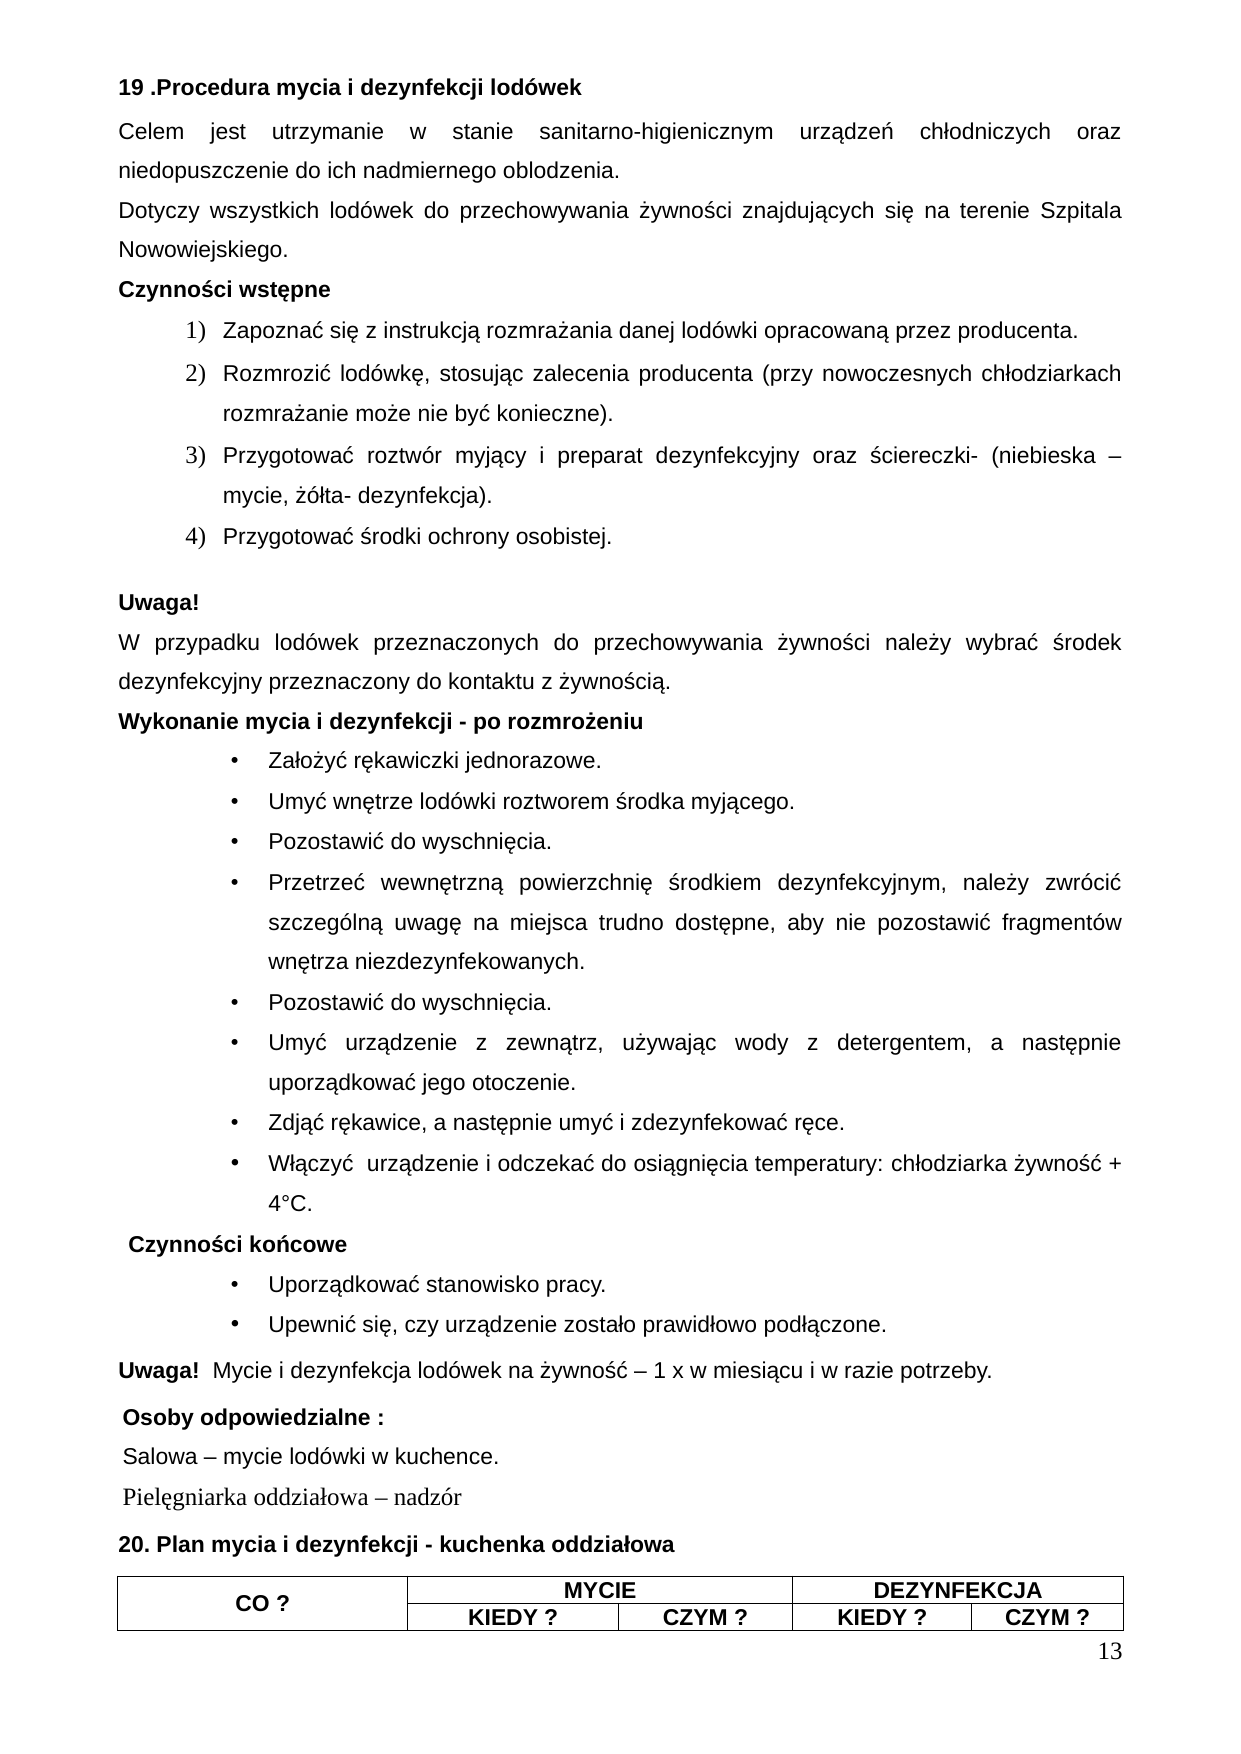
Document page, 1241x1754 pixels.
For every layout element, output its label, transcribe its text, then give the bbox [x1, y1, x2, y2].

list Przetrzeć wewnętrzną powierzchnię środkiem dezynfekcyjnym, należy zwrócić szczególną uwagę na miejsca trudno dostępne, aby nie pozostawić fragmentów wnętrza niezdezynfekowanych. [231, 869, 1122, 974]
table_header DEZYNFEKCJA [793, 1577, 1123, 1603]
text Wykonanie mycia i dezynfekcji - po rozmrożeniu [118, 708, 1122, 734]
table_header MYCIE [408, 1577, 792, 1603]
list Uwaga! Mycie i dezynfekcja lodówek na żywność – 1 x w miesiącu i w razie potrzeby. [118, 1357, 1122, 1383]
text Dotyczy wszystkich lodówek do przechowywania żywności znajdujących się na terenie Szpitala Nowowiejskiego. [118, 197, 1122, 263]
table_cell CZYM ? [972, 1604, 1123, 1630]
list Uporządkować stanowisko pracy. [231, 1271, 1122, 1297]
text Osoby odpowiedzialne : [122, 1403, 1122, 1430]
list Przygotować środki ochrony osobistej. [185, 521, 1122, 550]
table_header CO ? [118, 1577, 407, 1630]
list Upewnić się, czy urządzenie zostało prawidłowo podłączone. [231, 1311, 1122, 1337]
list Zdjąć rękawice, a następnie umyć i zdezynfekować ręce. [231, 1109, 1122, 1136]
list Pozostawić do wyschnięcia. [231, 828, 1122, 855]
list Zapoznać się z instrukcją rozmrażania danej lodówki opracowaną przez producenta. [185, 315, 1122, 344]
text W przypadku lodówek przeznaczonych do przechowywania żywności należy wybrać środek dezynfekcyjny przeznaczony do kontaktu z żywnością. [118, 629, 1122, 694]
text Salowa – mycie lodówki w kuchence. [122, 1443, 1122, 1469]
list Rozmrozić lodówkę, stosując zalecenia producenta (przy nowoczesnych chłodziarkach rozmrażanie może nie być konieczne). [185, 358, 1122, 427]
list Włączyć urządzenie i odczekać do osiągnięcia temperatury: chłodziarka żywność + 4°C. [231, 1150, 1122, 1216]
table_cell CZYM ? [619, 1604, 792, 1630]
subtitle 20. Plan mycia i dezynfekcji - kuchenka oddziałowa [118, 1531, 1122, 1558]
list Umyć urządzenie z zewnątrz, używając wody z detergentem, a następnie uporządkować jego otoczenie. [231, 1029, 1122, 1095]
text Pielęgniarka oddziałowa – nadzór [122, 1482, 1122, 1511]
table_cell KIEDY ? [408, 1604, 618, 1630]
list Czynności końcowe [128, 1231, 1122, 1257]
list Pozostawić do wyschnięcia. [231, 988, 1122, 1015]
table_cell KIEDY ? [793, 1604, 971, 1630]
text Uwaga! [118, 589, 1122, 616]
text Celem jest utrzymanie w stanie sanitarno-higienicznym urządzeń chłodniczych oraz niedopuszczenie do ich nadmiernego oblodzenia. [118, 118, 1122, 184]
list Założyć rękawiczki jednorazowe. [231, 747, 1122, 773]
text Czynności wstępne [118, 276, 1122, 302]
subtitle 19 .Procedura mycia i dezynfekcji lodówek [118, 74, 1122, 100]
list Przygotować roztwór myjący i preparat dezynfekcyjny oraz ściereczki- (niebieska – mycie, żółta- dezynfekcja). [185, 440, 1122, 508]
list Umyć wnętrze lodówki roztworem środka myjącego. [231, 788, 1122, 814]
